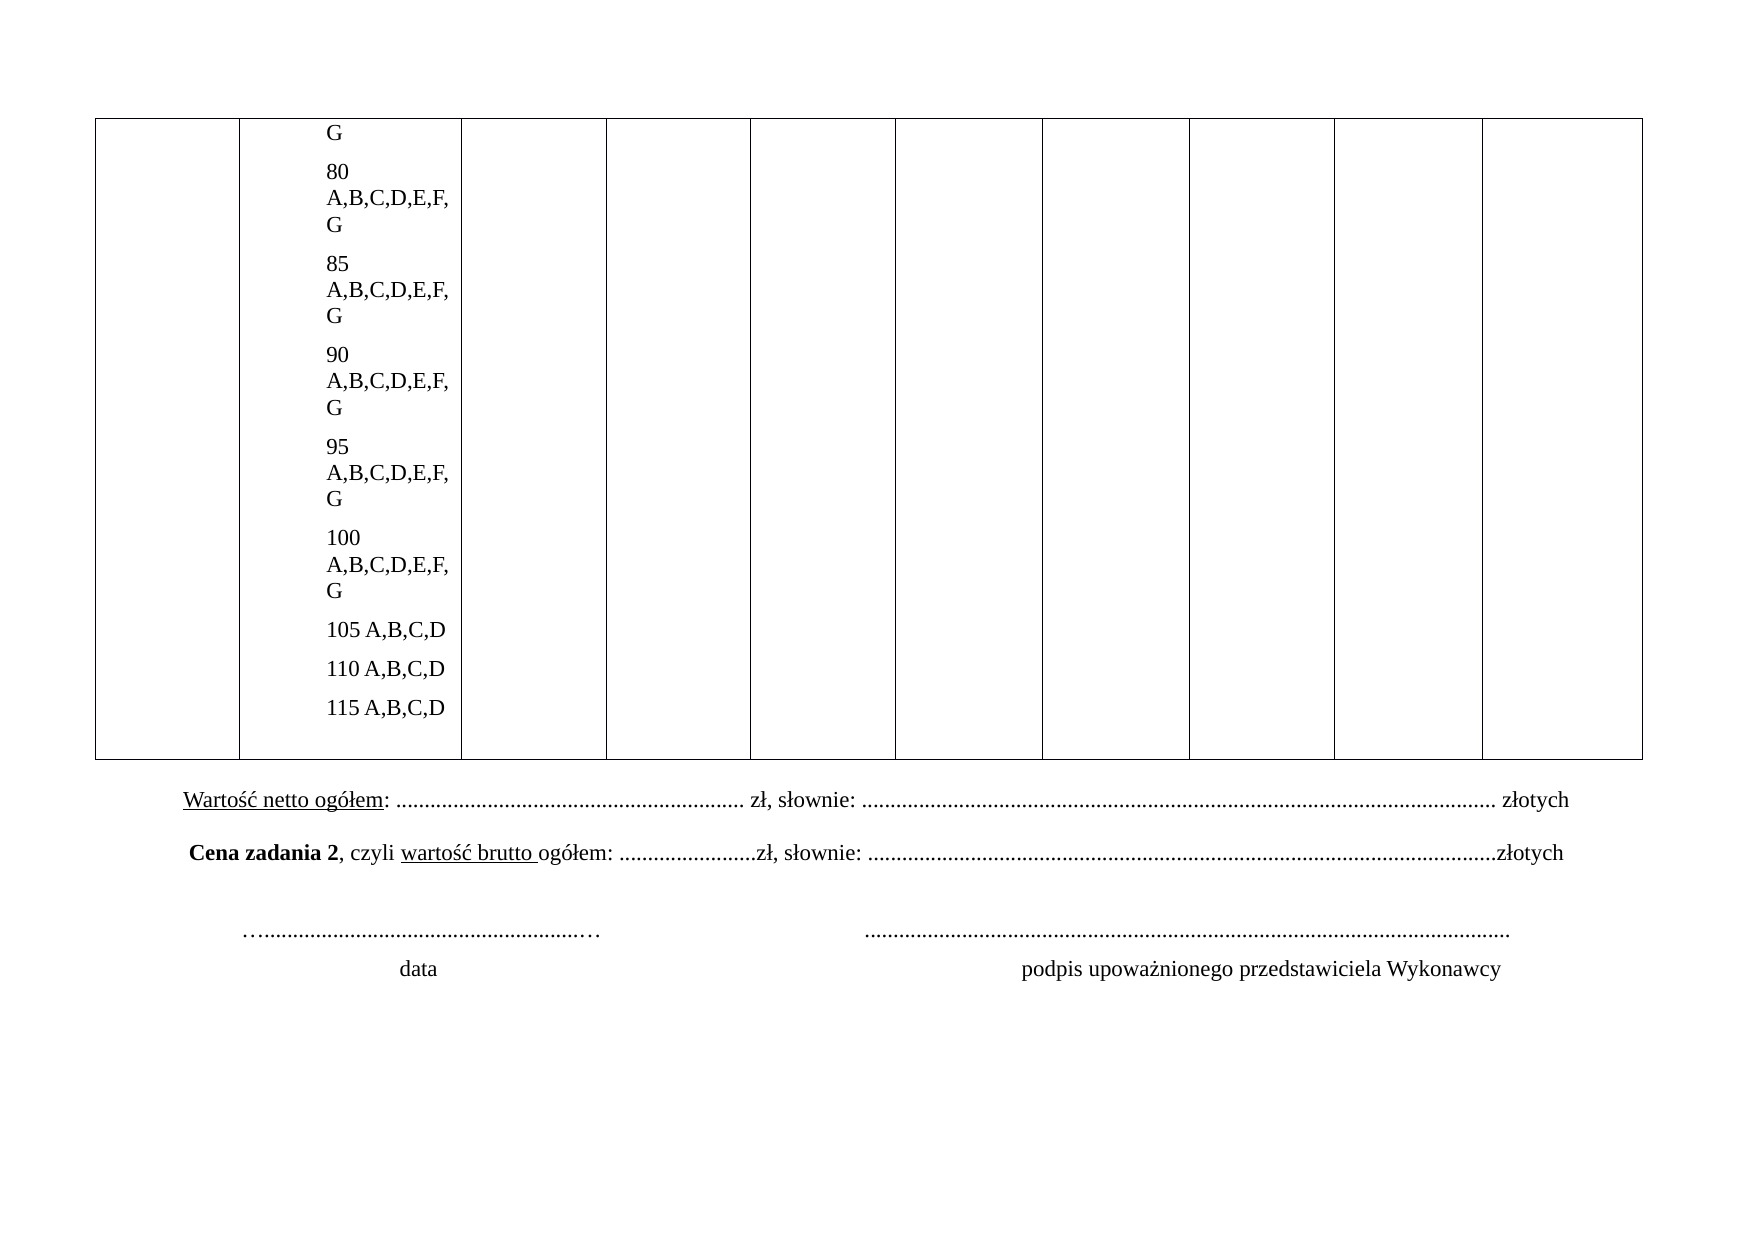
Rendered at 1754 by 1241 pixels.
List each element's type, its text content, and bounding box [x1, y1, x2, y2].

table_cell [1190, 119, 1334, 759]
table_cell [896, 119, 1042, 759]
table_cell [462, 119, 606, 759]
text data podpis upoważnionego przedstawiciela Wykonawcy [266, 955, 1636, 982]
table_cell [607, 119, 750, 759]
text Cena zadania 2, czyli wartość brutto ogółem: ........................zł, słownie: ..............................................................................................................złotych [118, 839, 1636, 865]
table_cell [1043, 119, 1189, 759]
table_cell G 80 A,B,C,D,E,F,G 85 A,B,C,D,E,F,G 90 A,B,C,D,E,F,G 95 A,B,C,D,E,F,G 100 A,B,C,D,E,F,G 105 A,B,C,D 110 A,B,C,D 115 A,B,C,D [240, 119, 461, 759]
table_cell [96, 119, 239, 759]
text Wartość netto ogółem: ............................................................. zł, słownie: ............................................................................................................... złotych [118, 786, 1636, 812]
table_cell [1483, 119, 1642, 759]
table_cell [751, 119, 895, 759]
text ….......................................................… ................................................................................................................. [118, 917, 1636, 943]
table_cell [1335, 119, 1482, 759]
